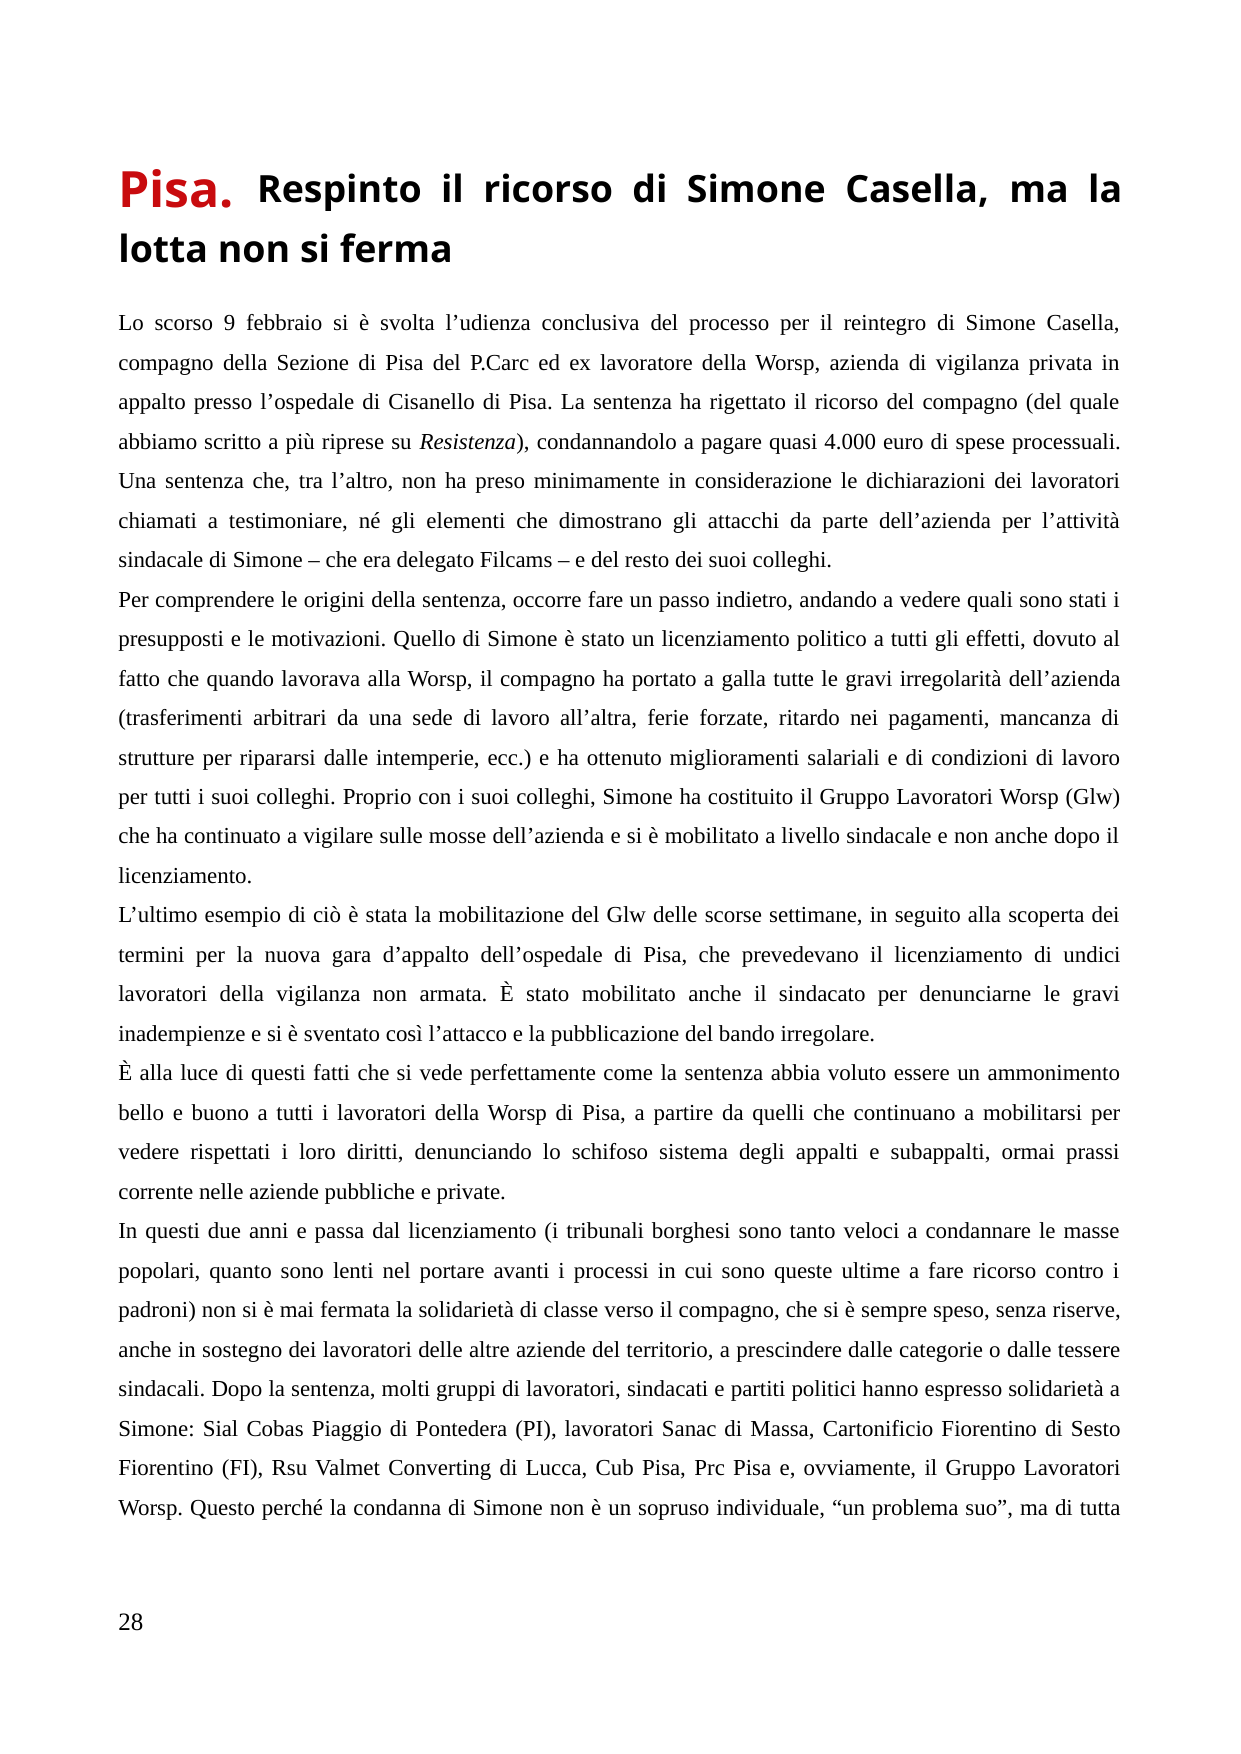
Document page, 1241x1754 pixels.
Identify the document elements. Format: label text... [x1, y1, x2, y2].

text L’ultimo esempio di ciò è stata la mobilitazione del Glw delle scorse settimane, in seguito alla scoperta dei termini per la nuova gara d’appalto dell’ospedale di Pisa, che prevedevano il licenziamento di undici lavoratori della vigilanza non armata. È stato mobilitato anche il sindacato per denunciarne le gravi inadempienze e si è sventato così l’attacco e la pubblicazione del bando irregolare. [118, 902, 1122, 1046]
text È alla luce di questi fatti che si vede perfettamente come la sentenza abbia voluto essere un ammonimento bello e buono a tutti i lavoratori della Worsp di Pisa, a partire da quelli che continuano a mobilitarsi per vedere rispettati i loro diritti, denunciando lo schifoso sistema degli appalti e subappalti, ormai prassi corrente nelle aziende pubbliche e private. [118, 1059, 1122, 1204]
text Per comprendere le origini della sentenza, occorre fare un passo indietro, andando a vedere quali sono stati i presupposti e le motivazioni. Quello di Simone è stato un licenziamento politico a tutti gli effetti, dovuto al fatto che quando lavorava alla Worsp, il compagno ha portato a galla tutte le gravi irregolarità dell’azienda (trasferimenti arbitrari da una sede di lavoro all’altra, ferie forzate, ritardo nei pagamenti, mancanza di strutture per ripararsi dalle intemperie, ecc.) e ha ottenuto miglioramenti salariali e di condizioni di lavoro per tutti i suoi colleghi. Proprio con i suoi colleghi, Simone ha costituito il Gruppo Lavoratori Worsp (Glw) che ha continuato a vigilare sulle mosse dell’azienda e si è mobilitato a livello sindacale e non anche dopo il licenziamento. [118, 586, 1122, 888]
text Lo scorso 9 febbraio si è svolta l’udienza conclusiva del processo per il reintegro di Simone Casella, compagno della Sezione di Pisa del P.Carc ed ex lavoratore della Worsp, azienda di vigilanza privata in appalto presso l’ospedale di Cisanello di Pisa. La sentenza ha rigettato il ricorso del compagno (del quale abbiamo scritto a più riprese su Resistenza), condannandolo a pagare quasi 4.000 euro di spese processuali. Una sentenza che, tra l’altro, non ha preso minimamente in considerazione le dichiarazioni dei lavoratori chiamati a testimoniare, né gli elementi che dimostrano gli attacchi da parte dell’azienda per l’attività sindacale di Simone – che era delegato Filcams – e del resto dei suoi colleghi. [118, 309, 1122, 573]
text Pisa. Respinto il ricorso di Simone Casella, ma la lotta non si ferma [118, 154, 1122, 273]
text In questi due anni e passa dal licenziamento (i tribunali borghesi sono tanto veloci a condannare le masse popolari, quanto sono lenti nel portare avanti i processi in cui sono queste ultime a fare ricorso contro i padroni) non si è mai fermata la solidarietà di classe verso il compagno, che si è sempre speso, senza riserve, anche in sostegno dei lavoratori delle altre aziende del territorio, a prescindere dalle categorie o dalle tessere sindacali. Dopo la sentenza, molti gruppi di lavoratori, sindacati e partiti politici hanno espresso solidarietà a Simone: Sial Cobas Piaggio di Pontedera (PI), lavoratori Sanac di Massa, Cartonificio Fiorentino di Sesto Fiorentino (FI), Rsu Valmet Converting di Lucca, Cub Pisa, Prc Pisa e, ovviamente, il Gruppo Lavoratori Worsp. Questo perché la condanna di Simone non è un sopruso individuale, “un problema suo”, ma di tutta [118, 1217, 1122, 1520]
